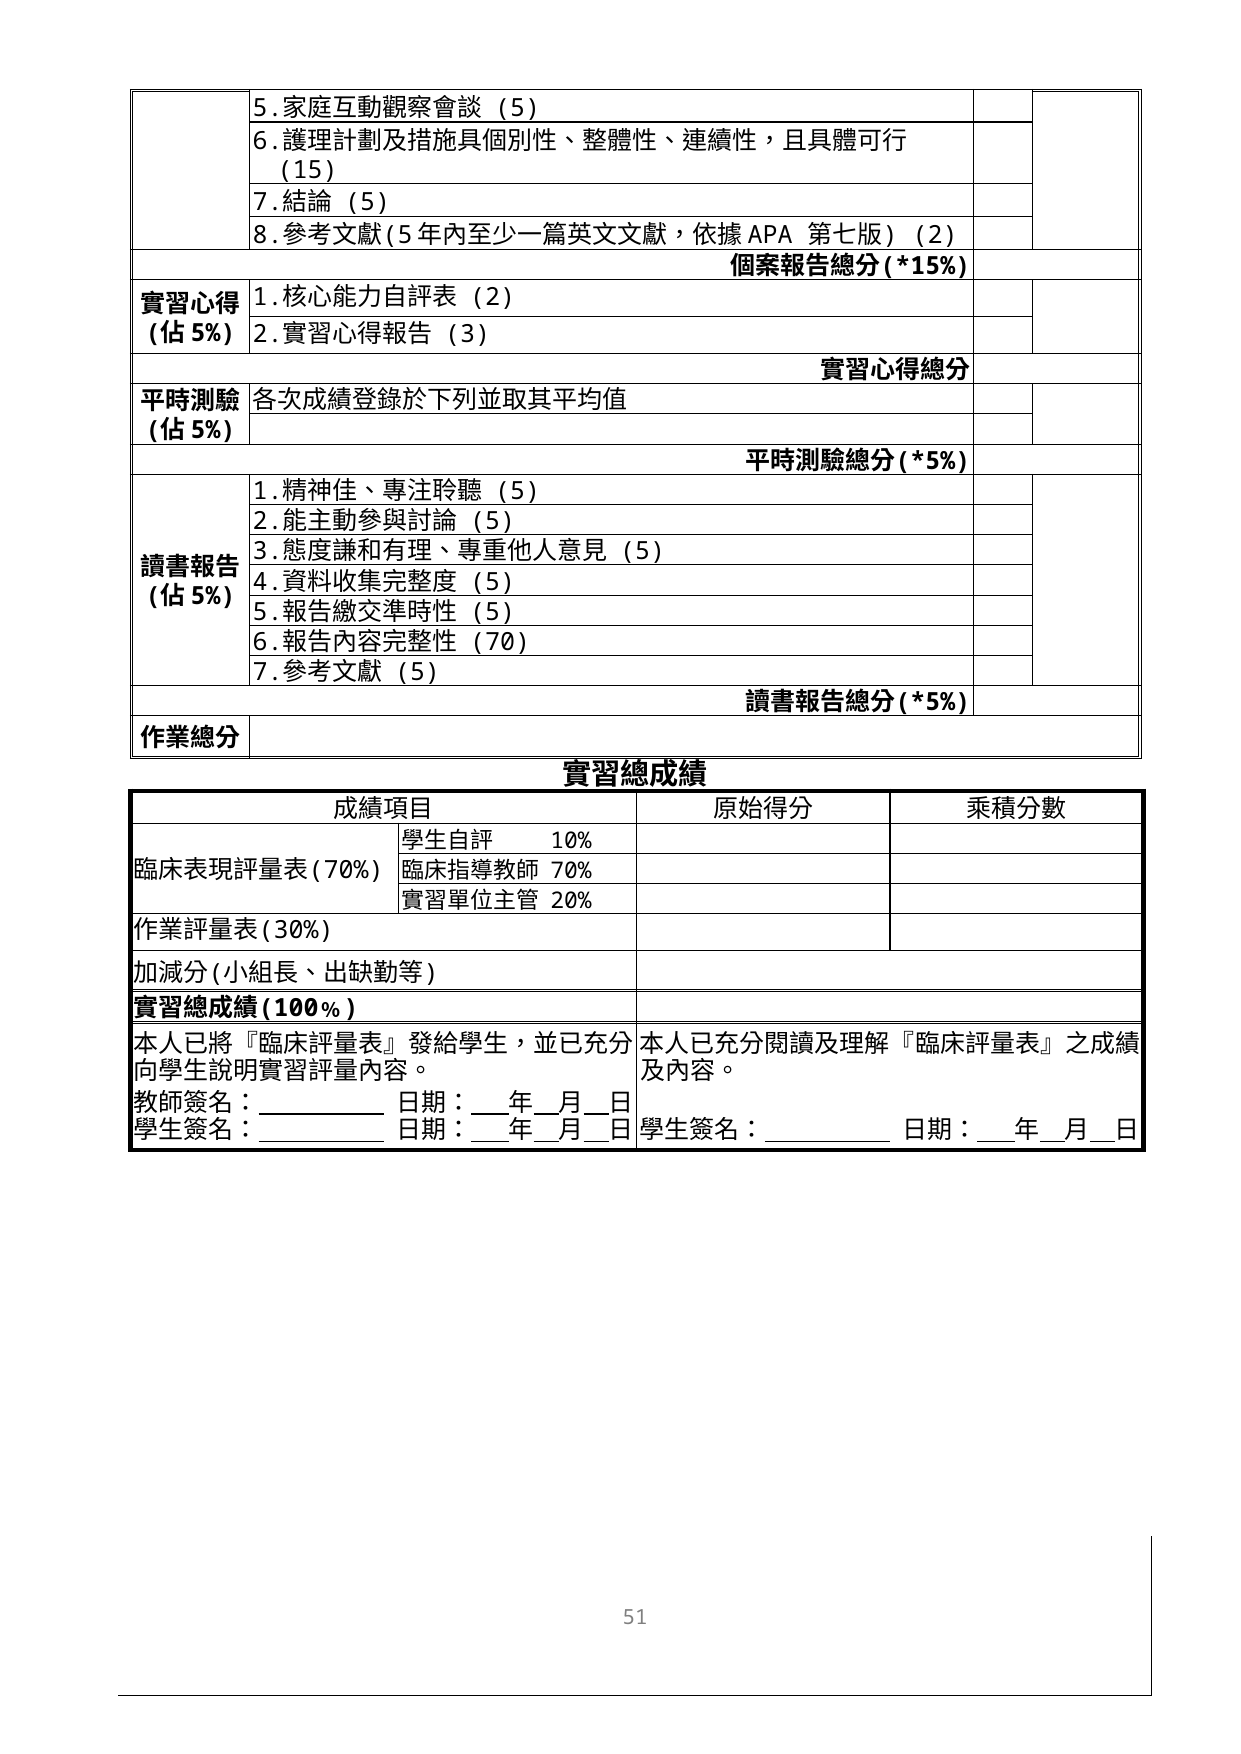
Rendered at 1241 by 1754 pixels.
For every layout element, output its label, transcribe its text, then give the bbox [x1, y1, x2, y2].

table_cell [974, 217, 1032, 248]
table_cell [637, 824, 889, 853]
table_cell 2.能主動參與討論 (5) [250, 505, 973, 534]
table_cell [1033, 92, 1138, 248]
table_cell [974, 626, 1032, 655]
table_cell 6.護理計劃及措施具個別性、整體性、連續性，且具體可行 (15) [250, 123, 973, 183]
table_cell 實習心得 (佔5%) [133, 280, 249, 353]
subtitle 實習總成績 [118, 759, 1152, 788]
table_cell [974, 505, 1032, 534]
table_cell 臨床表現評量表(70%) [133, 824, 398, 913]
table_cell 1.精神佳、專注聆聽 (5) [250, 475, 973, 504]
table_header 乘積分數 [891, 793, 1141, 822]
table_cell 各次成績登錄於下列並取其平均值 [250, 384, 973, 413]
table_cell [974, 414, 1032, 443]
table_cell 7.結論 (5) [250, 184, 973, 216]
table_cell [891, 854, 1141, 883]
table_cell [974, 250, 1138, 279]
table_cell [974, 686, 1138, 715]
table_cell 4.資料收集完整度 (5) [250, 565, 973, 594]
table_cell 學生自評 10% [399, 824, 636, 853]
table_cell 平時測驗總分(*5%) [133, 445, 973, 474]
table_cell [974, 565, 1032, 594]
table_cell [637, 854, 889, 883]
table_cell [637, 914, 889, 950]
table_cell 作業評量表(30%) [133, 914, 636, 950]
table_cell 7.參考文獻 (5) [250, 656, 973, 685]
table_cell [1033, 475, 1138, 685]
table_cell 讀書報告 (佔5%) [133, 475, 249, 685]
table_cell [891, 824, 1141, 853]
table_cell 讀書報告總分(*5%) [133, 686, 973, 715]
table_cell [250, 716, 1138, 756]
table_cell 本人已將『臨床評量表』發給學生，並已充分向學生說明實習評量內容。 教師簽名： 日期： 年 月 日 學生簽名： 日期： 年 月 日 [133, 1024, 636, 1148]
table_cell 個案報告總分(*15%) [133, 250, 973, 279]
table_cell [1033, 280, 1138, 353]
table_cell 5.家庭互動觀察會談 (5) [250, 90, 973, 121]
table_cell 2.實習心得報告 (3) [250, 317, 973, 353]
table_cell [974, 184, 1032, 216]
table_cell [1033, 384, 1138, 443]
table_cell 實習總成績(100﹪) [133, 992, 636, 1021]
table_cell [637, 884, 889, 913]
table_cell [637, 992, 1141, 1021]
table_cell 8.參考文獻(5年內至少一篇英文文獻，依據APA 第七版) (2) [250, 217, 973, 248]
table_cell [974, 596, 1032, 625]
table_cell [974, 90, 1032, 121]
table_cell [974, 656, 1032, 685]
table_cell [133, 92, 249, 248]
table_cell 6.報告內容完整性 (70) [250, 626, 973, 655]
table_cell 加減分(小組長、出缺勤等) [133, 951, 636, 989]
table_cell [974, 445, 1138, 474]
table_cell [891, 884, 1141, 913]
table_cell [891, 914, 1141, 950]
table_cell 3.態度謙和有理、專重他人意見 (5) [250, 535, 973, 564]
table_cell 實習單位主管 20% [399, 884, 636, 913]
table_header 成績項目 [133, 793, 636, 822]
table_cell [637, 951, 1141, 989]
table_header 原始得分 [637, 793, 889, 822]
table_cell [974, 354, 1138, 383]
table_cell 作業總分 [133, 716, 249, 756]
table_cell 臨床指導教師 70% [399, 854, 636, 883]
table_cell [974, 280, 1032, 316]
table_cell [974, 475, 1032, 504]
table_cell 5.報告繳交準時性 (5) [250, 596, 973, 625]
table_cell 1.核心能力自評表 (2) [250, 280, 973, 316]
table_cell [974, 384, 1032, 413]
table_cell [250, 414, 973, 443]
table_cell 實習心得總分 [133, 354, 973, 383]
table_cell [974, 535, 1032, 564]
table_cell [974, 317, 1032, 353]
table_cell 平時測驗 (佔5%) [133, 384, 249, 443]
table_cell [974, 123, 1032, 183]
table_cell 本人已充分閱讀及理解『臨床評量表』之成績及內容。 學生簽名： 日期： 年 月 日 [637, 1024, 1141, 1148]
